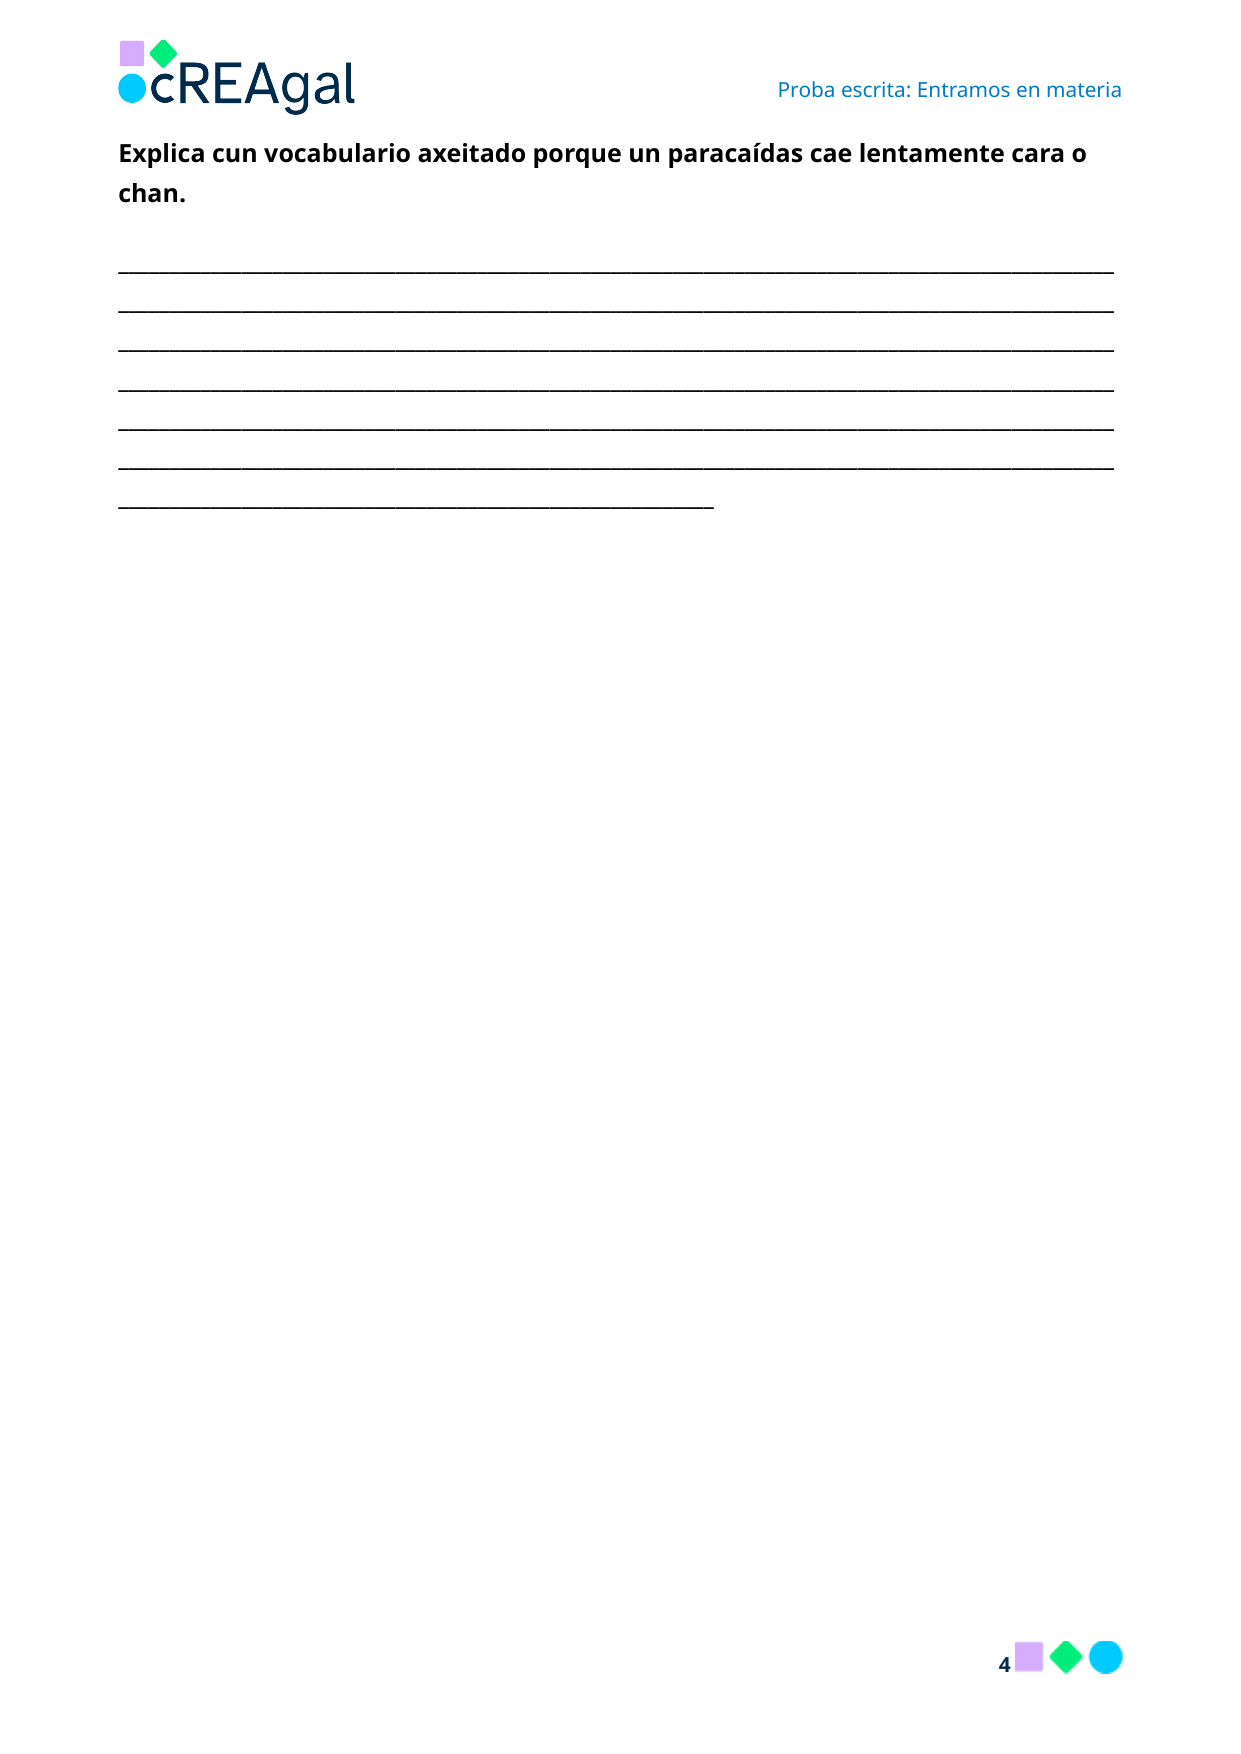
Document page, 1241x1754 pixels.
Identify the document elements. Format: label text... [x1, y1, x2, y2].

picture [118, 40, 355, 115]
picture [1014, 1641, 1103, 1674]
picture [1114, 1641, 1123, 1654]
picture [1109, 1659, 1123, 1674]
text Explica cun vocabulario axeitado porque un paracaídas cae lentamente cara o chan. [118, 136, 1122, 209]
text ________________________________________________________________________________________________________________________________________________________________________________________________________________________________________________________________________________________________________________________________________________________________________________________________________________________________________________________________________________________________________________________________________________________________________________________________________________________________________________________________ [118, 244, 1122, 513]
